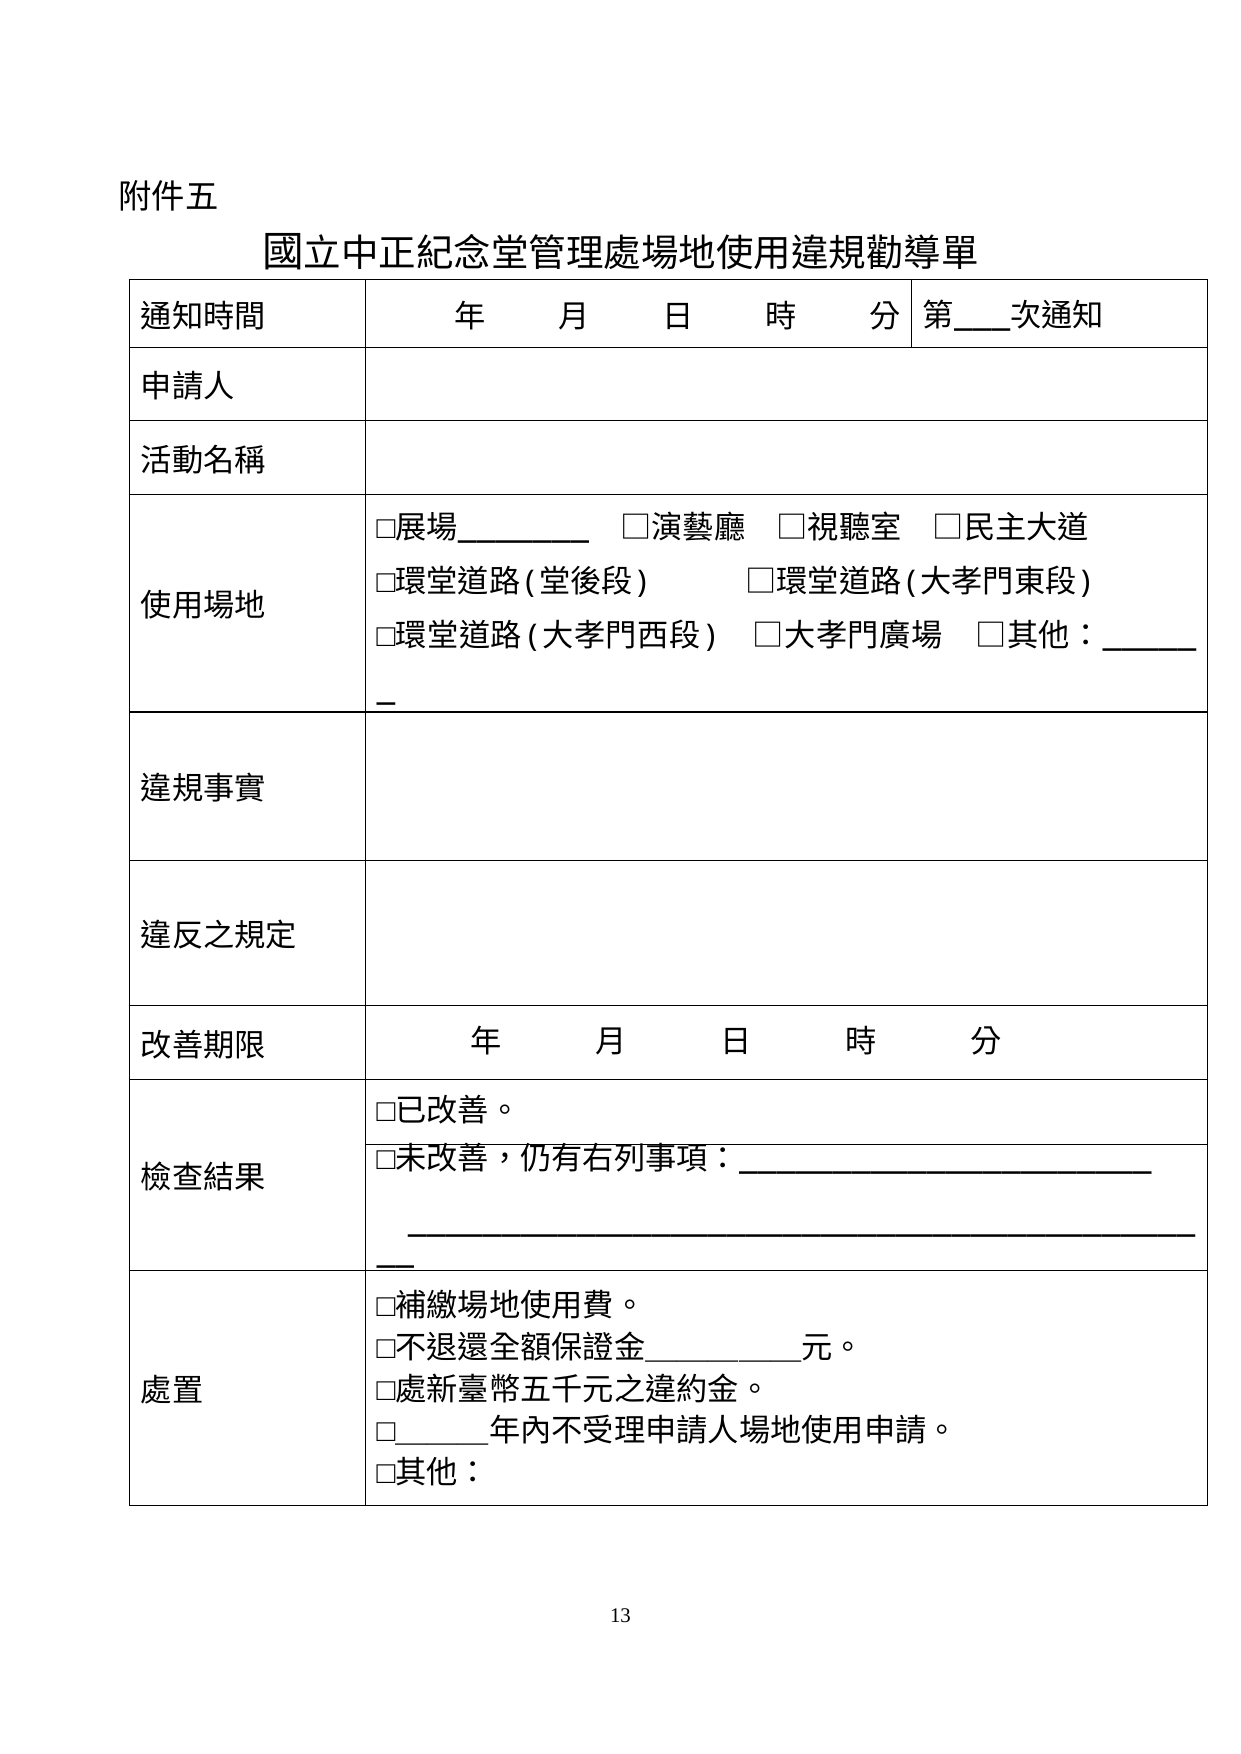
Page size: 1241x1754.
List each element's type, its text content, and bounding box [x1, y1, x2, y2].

table_cell 違反之規定 [130, 861, 365, 1005]
table_cell 改善期限 [130, 1006, 365, 1079]
table_header 第___次通知 [912, 280, 1207, 347]
table_cell □展場_______ □演藝廳 □視聽室 □民主大道 □環堂道路(堂後段) □環堂道路(大孝門東段) □環堂道路(大孝門西段) □大孝門廣場 □其他：______ [366, 495, 1207, 711]
table_cell 活動名稱 [130, 421, 365, 494]
table_cell □已改善。 [366, 1080, 1207, 1144]
table_cell 年 月 日 時 分 [366, 1006, 1207, 1079]
table_cell □補繳場地使用費。 □不退還全額保證金＿＿＿＿＿元。 □處新臺幣五千元之違約金。 □＿＿＿年內不受理申請人場地使用申請。 □其他： [366, 1271, 1207, 1504]
text 國立中正紀念堂管理處場地使用違規勸導單 [118, 218, 1122, 279]
table_cell □未改善，仍有右列事項：______________________ ____________________________________________ [366, 1145, 1207, 1270]
table_cell 處置 [130, 1271, 365, 1504]
table_cell 違規事實 [130, 713, 365, 860]
table_cell 檢查結果 [130, 1080, 365, 1270]
table_header 年月日時分 [366, 280, 911, 347]
table_header 通知時間 [130, 280, 365, 347]
text 附件五 [118, 170, 1122, 218]
table_cell [366, 421, 1207, 494]
table_cell [366, 348, 1207, 420]
table_cell 使用場地 [130, 495, 365, 711]
table_cell [366, 861, 1207, 1005]
table_cell 申請人 [130, 348, 365, 420]
table_cell [366, 713, 1207, 860]
